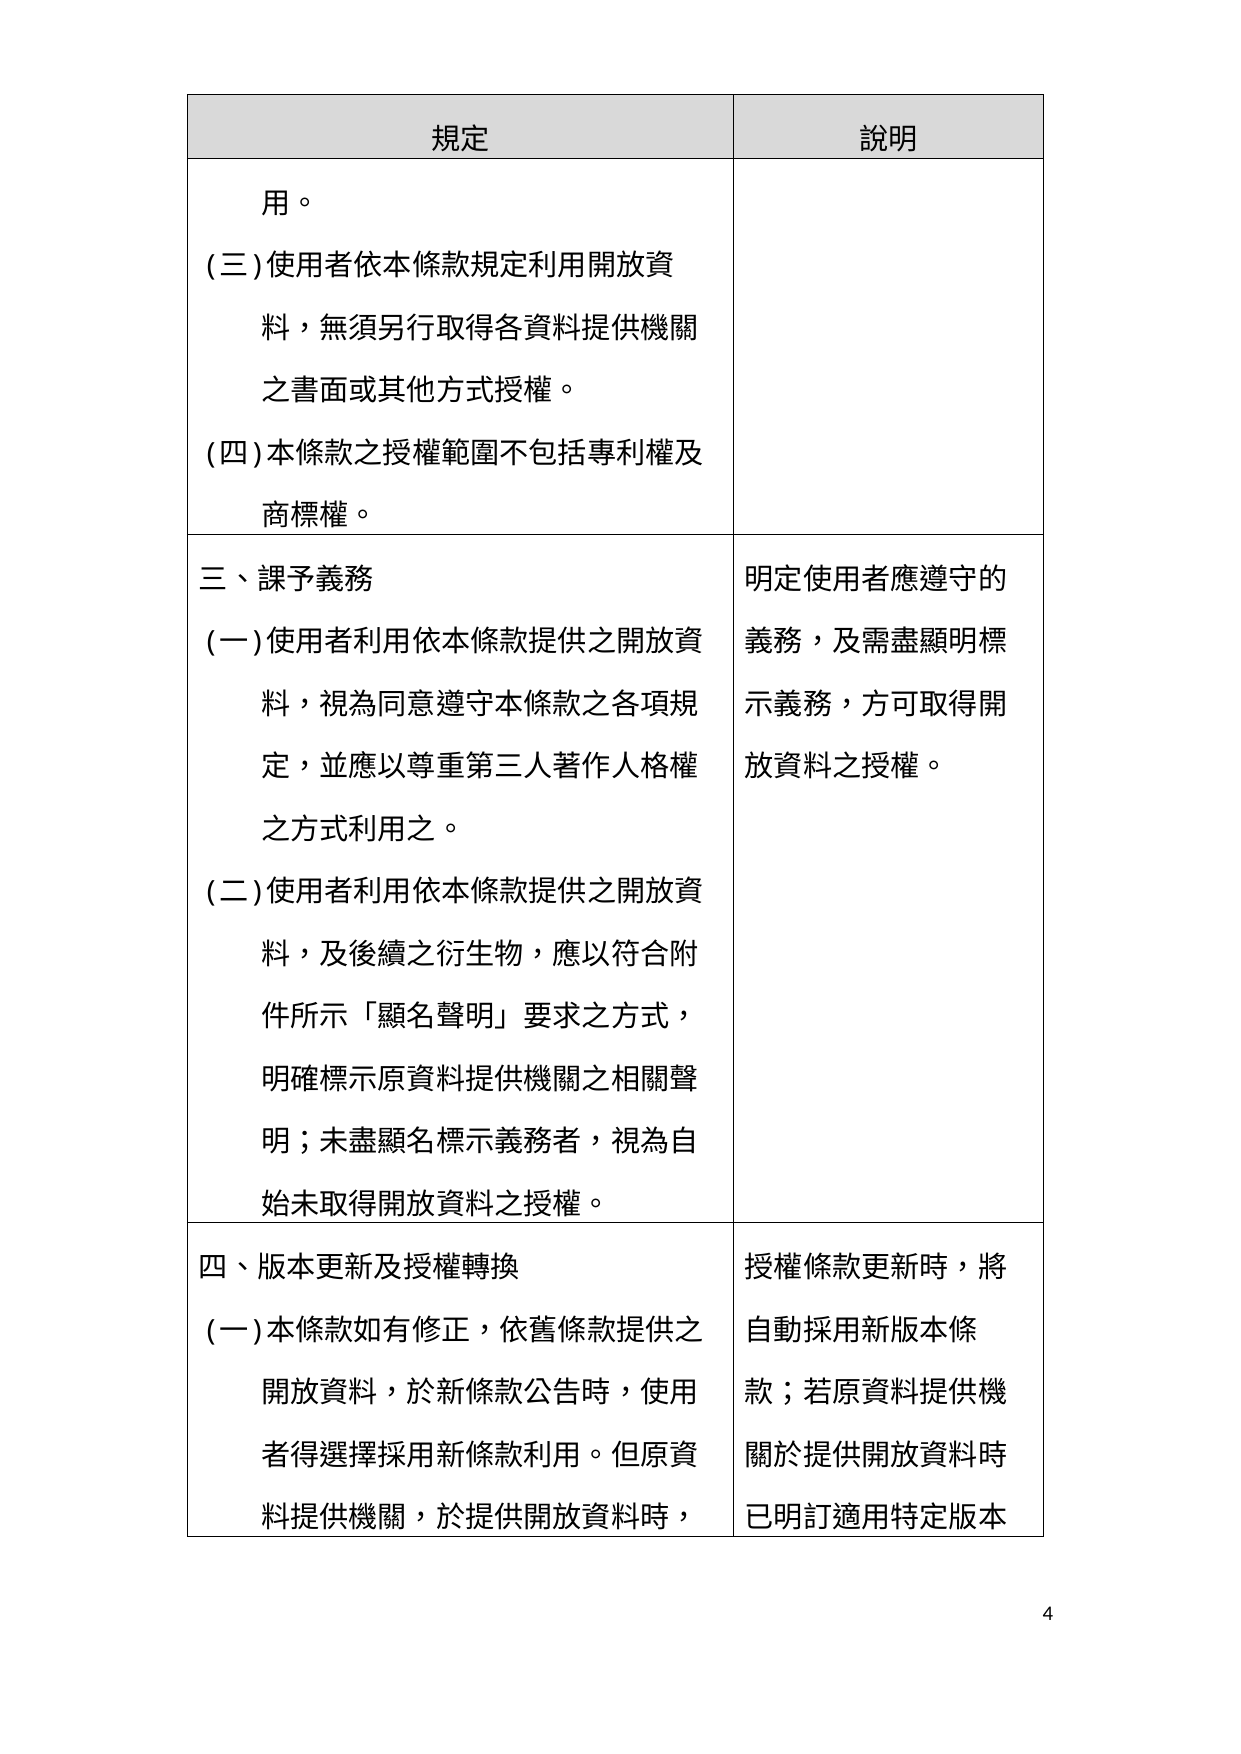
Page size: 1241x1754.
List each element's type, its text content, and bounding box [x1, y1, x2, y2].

table_cell 用。 (三)使用者依本條款規定利用開放資料，無須另行取得各資料提供機關之書面或其他方式授權。 (四)本條款之授權範圍不包括專利權及商標權。 [188, 159, 733, 534]
table_header 說明 [734, 95, 1043, 158]
table_cell 授權條款更新時，將自動採用新版本條款；若原資料提供機關於提供開放資料時已明訂適用特定版本 [734, 1223, 1043, 1536]
table_cell 明定使用者應遵守的義務，及需盡顯明標示義務，方可取得開放資料之授權。 [734, 535, 1043, 1222]
table_cell [734, 159, 1043, 534]
table_header 規定 [188, 95, 733, 158]
table_cell 三、課予義務 (一)使用者利用依本條款提供之開放資料，視為同意遵守本條款之各項規定，並應以尊重第三人著作人格權之方式利用之。 (二)使用者利用依本條款提供之開放資料，及後續之衍生物，應以符合附件所示「顯名聲明」要求之方式，明確標示原資料提供機關之相關聲明；未盡顯名標示義務者，視為自始未取得開放資料之授權。 [188, 535, 733, 1222]
table_cell 四、版本更新及授權轉換 (一)本條款如有修正，依舊條款提供之開放資料，於新條款公告時，使用者得選擇採用新條款利用。但原資料提供機關，於提供開放資料時， [188, 1223, 733, 1536]
